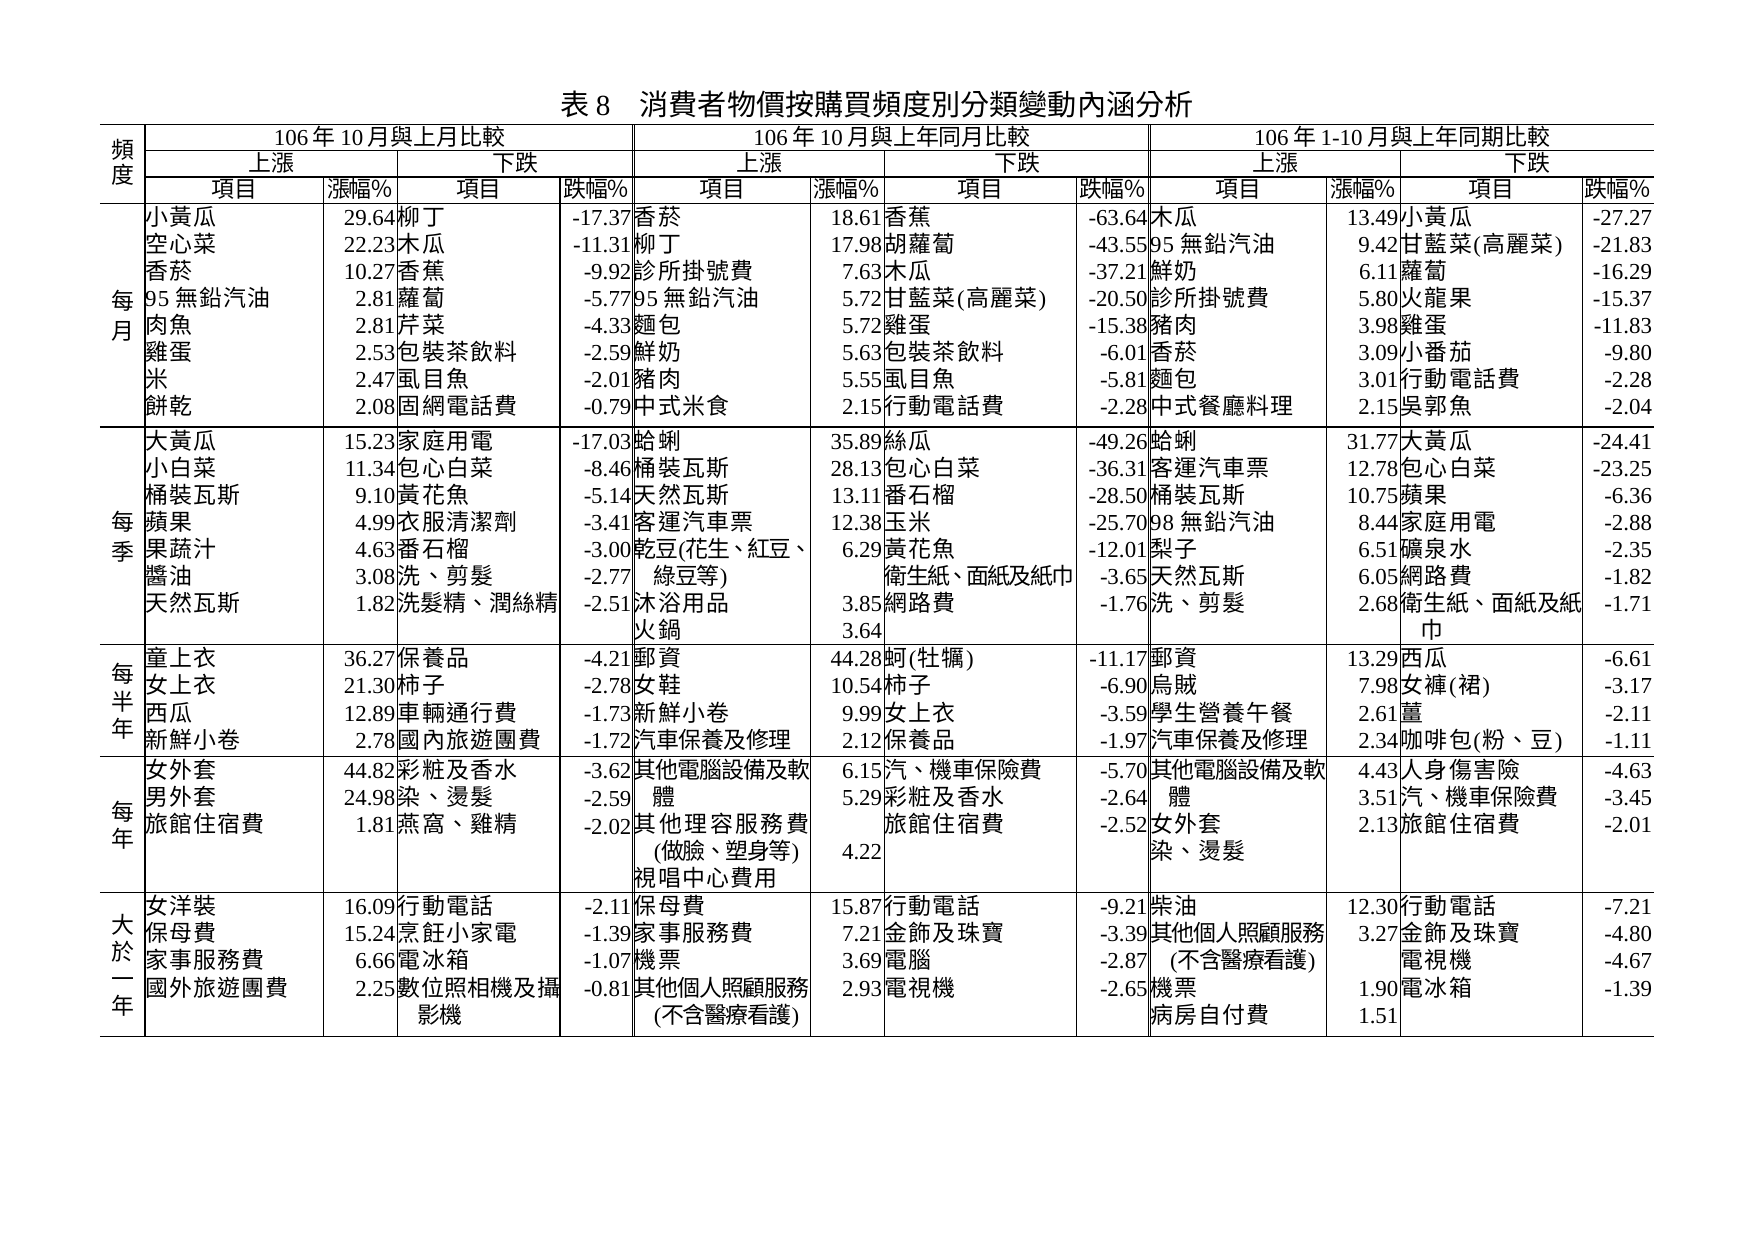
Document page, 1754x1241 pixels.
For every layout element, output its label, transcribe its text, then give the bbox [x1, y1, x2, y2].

table_cell 小黃瓜 甘藍菜(高麗菜) 蘿蔔 火龍果 雞蛋 小番茄 行動電話費 吳郭魚 [1401, 204, 1582, 426]
table_cell -17.03 -8.46 -5.14 -3.41 -3.00 -2.77 -2.51 [561, 428, 632, 644]
table_cell -49.26 -36.31 -28.50 -25.70 -12.01 -3.65 -1.76 [1077, 428, 1148, 644]
table_cell 郵資 烏賊 學生營養午餐 汽車保養及修理 [1151, 645, 1326, 756]
table_cell 香菸 柳丁 診所掛號費 95無鉛汽油 麵包 鮮奶 豬肉 中式米食 [635, 204, 810, 426]
table_cell 項目 [146, 178, 323, 202]
table_cell 香蕉 胡蘿蔔 木瓜 甘藍菜(高麗菜) 雞蛋 包裝茶飲料 虱目魚 行動電話費 [885, 204, 1076, 426]
table_cell -2.59 [561, 784, 632, 812]
table_cell -9.21 -3.39 -2.87 -2.65 [1077, 893, 1148, 1036]
table_cell -2.02 [561, 812, 632, 892]
table_cell -2.11 -1.39 -1.07 -0.81 [561, 893, 632, 1036]
table_cell 上漲 [146, 151, 397, 176]
table_cell 頻度 [100, 125, 144, 202]
table_cell -3.62 [561, 757, 632, 784]
table_cell 郵資 女鞋 新鮮小卷 汽車保養及修理 [635, 645, 810, 756]
table_cell 106年1-10月與上年同期比較 [1151, 125, 1654, 150]
table_cell 29.64 22.23 10.27 2.81 2.81 2.53 2.47 2.08 [324, 204, 397, 426]
table_cell 13.29 7.98 2.61 2.34 [1327, 645, 1400, 756]
table_cell -17.37 -11.31 -9.92 -5.77 -4.33 -2.59 -2.01 -0.79 [561, 204, 632, 426]
table_cell -27.27 -21.83 -16.29 -15.37 -11.83 -9.80 -2.28 -2.04 [1583, 204, 1654, 426]
table_cell 漲幅％ [324, 178, 397, 202]
table_cell 柳丁 木瓜 香蕉 蘿蔔 芹菜 包裝茶飲料 虱目魚 固網電話費 [398, 204, 559, 426]
table_header 表8 消費者物價按購買頻度別分類變動內涵分析 [100, 96, 1654, 124]
table_cell 女外套 男外套 旅館住宿費 [146, 757, 323, 892]
table_cell 下跌 [885, 151, 1148, 176]
table_cell 106年10月與上年同月比較 [635, 125, 1148, 150]
table_cell 36.27 21.30 12.89 2.78 [324, 645, 397, 756]
table_cell 家庭用電 包心白菜 黃花魚 衣服清潔劑 番石榴 洗、剪髮 洗髮精、潤絲精 [398, 428, 559, 644]
table_cell 童上衣 女上衣 西瓜 新鮮小卷 [146, 645, 323, 756]
table_cell 女洋裝 保母費 家事服務費 國外旅遊團費 [146, 893, 323, 1036]
table_cell 6.15 5.29 4.22 [811, 757, 884, 892]
table_cell 下跌 [398, 151, 632, 176]
table_cell 蛤蜊 客運汽車票 桶裝瓦斯 98無鉛汽油 梨子 天然瓦斯 洗、剪髮 [1151, 428, 1326, 644]
table_cell 跌幅％ [1583, 178, 1654, 202]
table_cell 人身傷害險 汽、機車保險費 旅館住宿費 [1401, 757, 1582, 892]
table_cell 31.77 12.78 10.75 8.44 6.51 6.05 2.68 [1327, 428, 1400, 644]
table_cell 木瓜 95無鉛汽油 鮮奶 診所掛號費 豬肉 香菸 麵包 中式餐廳料理 [1151, 204, 1326, 426]
table_cell 西瓜 女褲(裙) 薑 咖啡包(粉、豆) [1401, 645, 1582, 756]
table_cell -4.63 -3.45 -2.01 [1583, 757, 1654, 892]
table_cell 保養品 柿子 車輛通行費 國內旅遊團費 [398, 645, 559, 756]
table_cell 跌幅％ [1077, 178, 1148, 202]
table_cell 項目 [398, 178, 559, 202]
table_cell 每年 [100, 757, 144, 892]
table_cell 44.28 10.54 9.99 2.12 [811, 645, 884, 756]
table_cell 小黃瓜 空心菜 香菸 95無鉛汽油 肉魚 雞蛋 米 餅乾 [146, 204, 323, 426]
table_cell 行動電話 金飾及珠寶 電腦 電視機 [885, 893, 1076, 1036]
table_cell 彩粧及香水 染、燙髮 燕窩、雞精 [398, 757, 559, 892]
table_cell 每 季 [100, 428, 144, 644]
table_cell 項目 [1151, 178, 1326, 202]
table_cell -63.64 -43.55 -37.21 -20.50 -15.38 -6.01 -5.81 -2.28 [1077, 204, 1148, 426]
table_cell 15.23 11.34 9.10 4.99 4.63 3.08 1.82 [324, 428, 397, 644]
table_cell 其他電腦設備及軟體 其他理容服務費(做臉、塑身等) 視唱中心費用 [635, 757, 810, 892]
table_cell 漲幅％ [1327, 178, 1400, 202]
table_cell 35.89 28.13 13.11 12.38 6.29 3.85 3.64 [811, 428, 884, 644]
table_cell 4.43 3.51 2.13 [1327, 757, 1400, 892]
table_cell 行動電話 烹飪小家電 電冰箱 數位照相機及攝影機 [398, 893, 559, 1036]
table_cell 行動電話 金飾及珠寶 電視機 電冰箱 [1401, 893, 1582, 1036]
table_cell 12.30 3.27 1.90 1.51 [1327, 893, 1400, 1036]
table_cell -5.70 -2.64 -2.52 [1077, 757, 1148, 892]
table_cell 大黃瓜 包心白菜 蘋果 家庭用電 礦泉水 網路費 衛生紙、面紙及紙巾 [1401, 428, 1582, 644]
table_cell 大於一年 [100, 893, 144, 1036]
table_cell -6.61 -3.17 -2.11 -1.11 [1583, 645, 1654, 756]
table_cell 蛤蜊 桶裝瓦斯 天然瓦斯 客運汽車票 乾豆(花生、紅豆、綠豆等) 沐浴用品 火鍋 [635, 428, 810, 644]
table_cell 13.49 9.42 6.11 5.80 3.98 3.09 3.01 2.15 [1327, 204, 1400, 426]
table_cell 項目 [1401, 178, 1582, 202]
table_cell 其他電腦設備及軟體 女外套 染、燙髮 [1151, 757, 1326, 892]
table_cell 大黃瓜 小白菜 桶裝瓦斯 蘋果 果蔬汁 醬油 天然瓦斯 [146, 428, 323, 644]
table_cell 柴油 其他個人照顧服務(不含醫療看護) 機票 病房自付費 [1151, 893, 1326, 1036]
table_cell -4.21 -2.78 -1.73 -1.72 [561, 645, 632, 756]
table_cell 上漲 [1151, 151, 1400, 176]
table_cell 蚵(牡犡) 柿子 女上衣 保養品 [885, 645, 1076, 756]
table_cell 下跌 [1401, 151, 1654, 176]
table_cell 15.87 7.21 3.69 2.93 [811, 893, 884, 1036]
table_cell 18.61 17.98 7.63 5.72 5.72 5.63 5.55 2.15 [811, 204, 884, 426]
table_cell 上漲 [635, 151, 884, 176]
table_cell -11.17 -6.90 -3.59 -1.97 [1077, 645, 1148, 756]
table_cell 106年10月與上月比較 [146, 125, 632, 150]
table_cell 項目 [885, 178, 1076, 202]
table_cell 每 月 [100, 204, 144, 426]
table_cell 每半年 [100, 645, 144, 756]
table_cell 跌幅％ [561, 178, 632, 202]
table_cell 16.09 15.24 6.66 2.25 [324, 893, 397, 1036]
table_cell 漲幅％ [811, 178, 884, 202]
table_cell 汽、機車保險費 彩粧及香水 旅館住宿費 [885, 757, 1076, 892]
table_cell 保母費 家事服務費 機票 其他個人照顧服務(不含醫療看護) [635, 893, 810, 1036]
table_cell 絲瓜 包心白菜 番石榴 玉米 黃花魚 衛生紙、面紙及紙巾 網路費 [885, 428, 1076, 644]
table_cell -24.41 -23.25 -6.36 -2.88 -2.35 -1.82 -1.71 [1583, 428, 1654, 644]
table_cell 項目 [635, 178, 810, 202]
table_cell 44.82 24.98 1.81 [324, 757, 397, 892]
table_cell -7.21 -4.80 -4.67 -1.39 [1583, 893, 1654, 1036]
